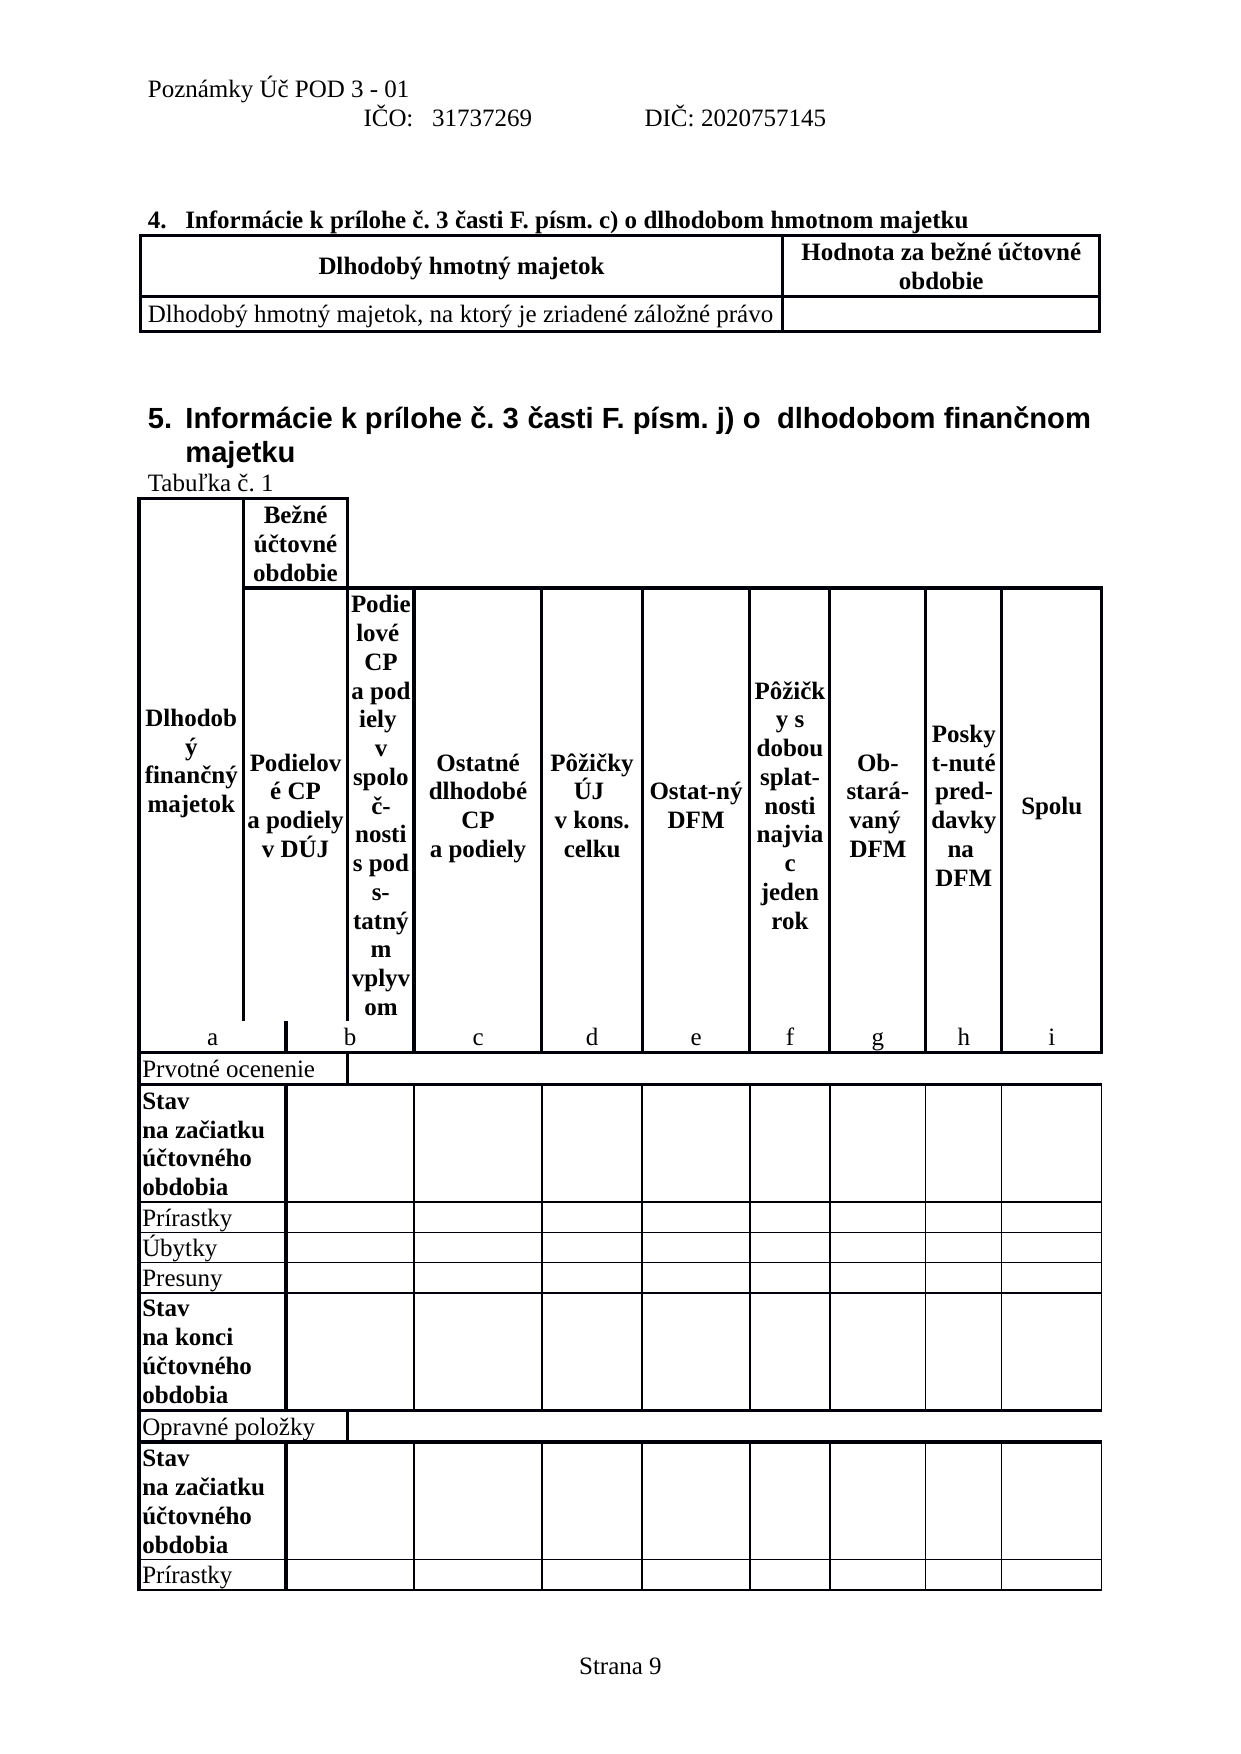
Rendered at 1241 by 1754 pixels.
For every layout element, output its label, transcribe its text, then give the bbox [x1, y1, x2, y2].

table_cell [543, 1203, 641, 1231]
table_cell [288, 1263, 413, 1292]
table_cell [1002, 1203, 1101, 1231]
list Informácie k prílohe č. 3 časti F. písm. c) o dlhodobom hmotnom majetku [148, 205, 1092, 234]
table_cell f [751, 1021, 828, 1051]
table_cell [643, 1233, 749, 1262]
table_cell [643, 1203, 749, 1231]
table_cell Presuny [141, 1263, 284, 1292]
table_header Dlhodobý hmotný majetok [142, 237, 781, 294]
table_cell [288, 1560, 413, 1589]
table_cell [831, 1294, 925, 1408]
table_header Dlhodobý finančný majetok [141, 500, 242, 1021]
table_cell [415, 1086, 541, 1201]
table_cell [288, 1233, 413, 1262]
table_cell Pôžičky s dobou splat-nosti najviac jeden rok [751, 590, 828, 1021]
table_cell [926, 1294, 1001, 1408]
table_cell [643, 1444, 749, 1558]
table_cell [751, 1294, 829, 1408]
table_cell [288, 1294, 413, 1408]
table_cell [1002, 1444, 1101, 1558]
table_cell [926, 1203, 1001, 1231]
table_cell Podielové CP a podiely v spoloč-nosti s pods-tatným vplyvom [349, 590, 412, 1021]
table_cell h [927, 1021, 1000, 1051]
table_cell c [416, 1021, 540, 1051]
table_header Bežné účtovné obdobie [245, 500, 346, 586]
table_cell [831, 1263, 925, 1292]
table_cell Stav na začiatku účtovného obdobia [141, 1444, 284, 1558]
table_cell [926, 1560, 1001, 1589]
table_cell [543, 1294, 641, 1408]
table_cell [926, 1086, 1001, 1201]
table_cell Ostatné dlhodobé CP a podiely [416, 590, 540, 1021]
table_cell i [1003, 1021, 1100, 1051]
table_cell [1002, 1086, 1101, 1201]
table_cell [643, 1294, 749, 1408]
table_cell [415, 1444, 541, 1558]
table_cell [926, 1233, 1001, 1262]
table_cell [831, 1233, 925, 1262]
table_cell e [644, 1021, 748, 1051]
table_cell [543, 1560, 641, 1589]
table_cell Stav na konci účtovného obdobia [141, 1294, 284, 1408]
table_cell Dlhodobý hmotný majetok, na ktorý je zriadené záložné právo [142, 298, 781, 330]
table_cell [643, 1560, 749, 1589]
title Informácie k prílohe č. 3 časti F. písm. j) o dlhodobom finančnom majetku [148, 401, 1092, 468]
table_cell [751, 1560, 829, 1589]
table_cell Opravné položky [141, 1412, 346, 1440]
table_cell Stav na začiatku účtovného obdobia [141, 1086, 284, 1201]
table_cell [415, 1263, 541, 1292]
table_cell Prírastky [141, 1560, 284, 1589]
table_cell [751, 1444, 829, 1558]
table_cell [1002, 1560, 1101, 1589]
table_cell [543, 1233, 641, 1262]
table_cell [1002, 1294, 1101, 1408]
table_cell [831, 1560, 925, 1589]
table_cell [751, 1233, 829, 1262]
table_cell b [288, 1021, 412, 1051]
table_cell [288, 1203, 413, 1231]
table_cell Podielové CP a podiely v DÚJ [245, 590, 346, 1021]
table_cell Ostat-ný DFM [644, 590, 748, 1021]
table_cell Ob-stará-vaný DFM [831, 590, 924, 1021]
table_cell Prvotné ocenenie [141, 1054, 346, 1083]
table_cell [415, 1294, 541, 1408]
table_cell [926, 1444, 1001, 1558]
table_cell [543, 1263, 641, 1292]
table_cell [543, 1086, 641, 1201]
table_cell Prírastky [141, 1203, 284, 1231]
table_cell [926, 1263, 1001, 1292]
table_cell [784, 298, 1098, 330]
table_cell [643, 1086, 749, 1201]
table_cell d [543, 1021, 641, 1051]
table_cell [831, 1086, 925, 1201]
table_cell a [141, 1021, 284, 1051]
table_header Hodnota za bežné účtovné obdobie [784, 237, 1098, 294]
table_cell [831, 1444, 925, 1558]
table_cell [643, 1263, 749, 1292]
table_cell Spolu [1003, 590, 1100, 1021]
table_cell [543, 1444, 641, 1558]
table_cell [751, 1263, 829, 1292]
table_cell Poskyt-nuté pred-davky na DFM [927, 590, 1000, 1021]
table_cell [1002, 1233, 1101, 1262]
table_cell [751, 1203, 829, 1231]
table_cell [751, 1086, 829, 1201]
text Tabuľka č. 1 [148, 468, 1092, 497]
table_cell [831, 1203, 925, 1231]
table_cell [288, 1444, 413, 1558]
table_cell [415, 1560, 541, 1589]
table_cell [288, 1086, 413, 1201]
table_cell [415, 1233, 541, 1262]
table_cell g [831, 1021, 924, 1051]
table_cell Pôžičky ÚJ v kons. celku [543, 590, 641, 1021]
table_cell [1002, 1263, 1101, 1292]
table_cell Úbytky [141, 1233, 284, 1262]
table_cell [415, 1203, 541, 1231]
